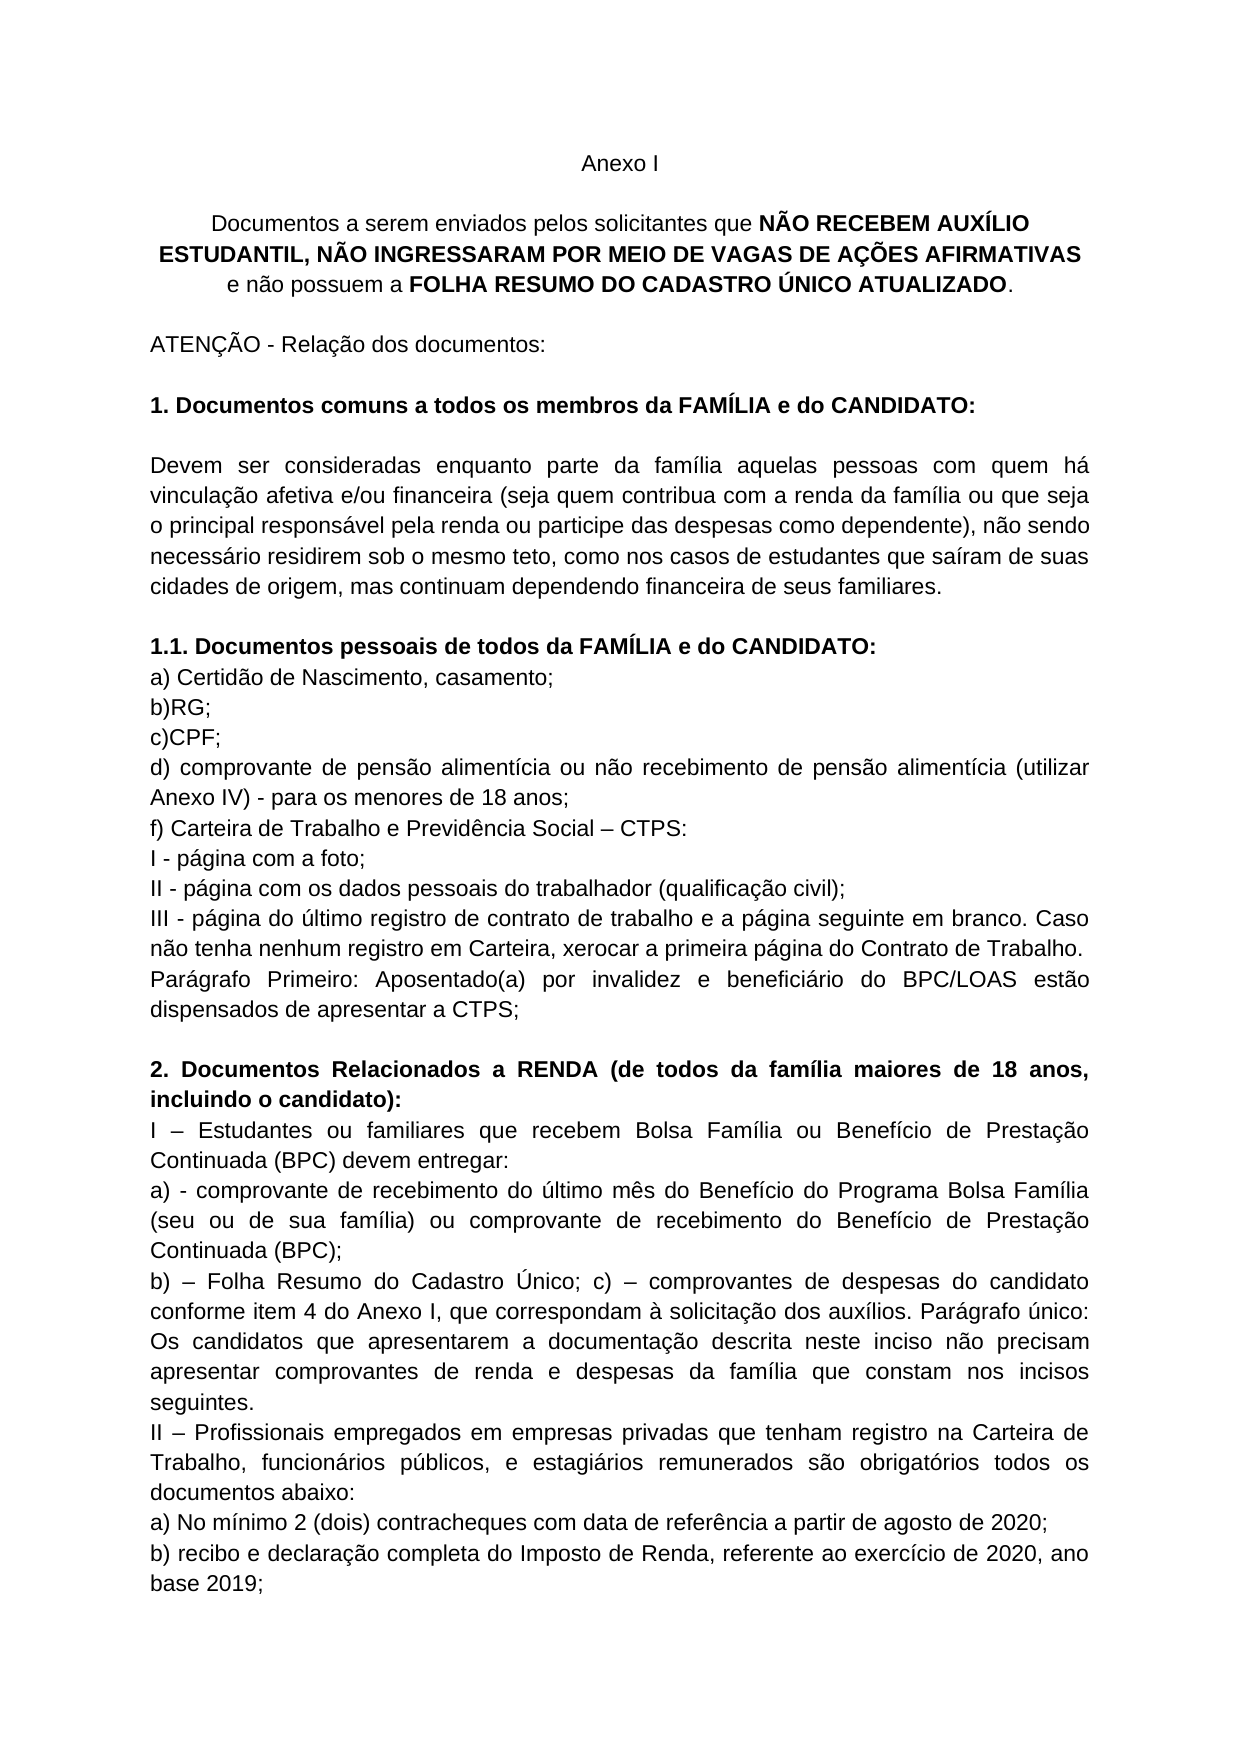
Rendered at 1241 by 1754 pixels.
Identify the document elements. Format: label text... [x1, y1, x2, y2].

text b) recibo e declaração completa do Imposto de Renda, referente ao exercício de 2020, ano base 2019; [150, 1539, 1090, 1596]
text a) Certidão de Nascimento, casamento; [150, 663, 1090, 690]
text II – Profissionais empregados em empresas privadas que tenham registro na Carteira de Trabalho, funcionários públicos, e estagiários remunerados são obrigatórios todos os documentos abaixo: [150, 1419, 1090, 1506]
text f) Carteira de Trabalho e Previdência Social – CTPS: [150, 814, 1090, 841]
text I – Estudantes ou familiares que recebem Bolsa Família ou Benefício de Prestação Continuada (BPC) devem entregar: [150, 1117, 1090, 1173]
text 2. Documentos Relacionados a RENDA (de todos da família maiores de 18 anos, incluindo o candidato): [150, 1056, 1090, 1113]
text 1. Documentos comuns a todos os membros da FAMÍLIA e do CANDIDATO: [150, 392, 1090, 418]
text Anexo I [150, 150, 1090, 176]
text b) – Folha Resumo do Cadastro Único; c) – comprovantes de despesas do candidato conforme item 4 do Anexo I, que correspondam à solicitação dos auxílios. Parágrafo único: Os candidatos que apresentarem a documentação descrita neste inciso não precisam apresentar comprovantes de renda e despesas da família que constam nos incisos seguintes. [150, 1268, 1090, 1415]
text ATENÇÃO - Relação dos documentos: [150, 331, 1090, 358]
text II - página com os dados pessoais do trabalhador (qualificação civil); [150, 875, 1090, 901]
text 1.1. Documentos pessoais de todos da FAMÍLIA e do CANDIDATO: [150, 633, 1090, 660]
text c)CPF; [150, 724, 1090, 750]
text Parágrafo Primeiro: Aposentado(a) por invalidez e beneficiário do BPC/LOAS estão dispensados de apresentar a CTPS; [150, 966, 1090, 1022]
text Documentos a serem enviados pelos solicitantes que NÃO RECEBEM AUXÍLIO ESTUDANTIL, NÃO INGRESSARAM POR MEIO DE VAGAS DE AÇÕES AFIRMATIVAS e não possuem a FOLHA RESUMO DO CADASTRO ÚNICO ATUALIZADO. [150, 210, 1090, 297]
text d) comprovante de pensão alimentícia ou não recebimento de pensão alimentícia (utilizar Anexo IV) - para os menores de 18 anos; [150, 754, 1090, 811]
text a) - comprovante de recebimento do último mês do Benefício do Programa Bolsa Família (seu ou de sua família) ou comprovante de recebimento do Benefício de Prestação Continuada (BPC); [150, 1177, 1090, 1264]
text I - página com a foto; [150, 845, 1090, 871]
text b)RG; [150, 694, 1090, 720]
text Devem ser consideradas enquanto parte da família aquelas pessoas com quem há vinculação afetiva e/ou financeira (seja quem contribua com a renda da família ou que seja o principal responsável pela renda ou participe das despesas como dependente), não sendo necessário residirem sob o mesmo teto, como nos casos de estudantes que saíram de suas cidades de origem, mas continuam dependendo financeira de seus familiares. [150, 452, 1090, 599]
text III - página do último registro de contrato de trabalho e a página seguinte em branco. Caso não tenha nenhum registro em Carteira, xerocar a primeira página do Contrato de Trabalho. [150, 905, 1090, 962]
text a) No mínimo 2 (dois) contracheques com data de referência a partir de agosto de 2020; [150, 1509, 1090, 1536]
